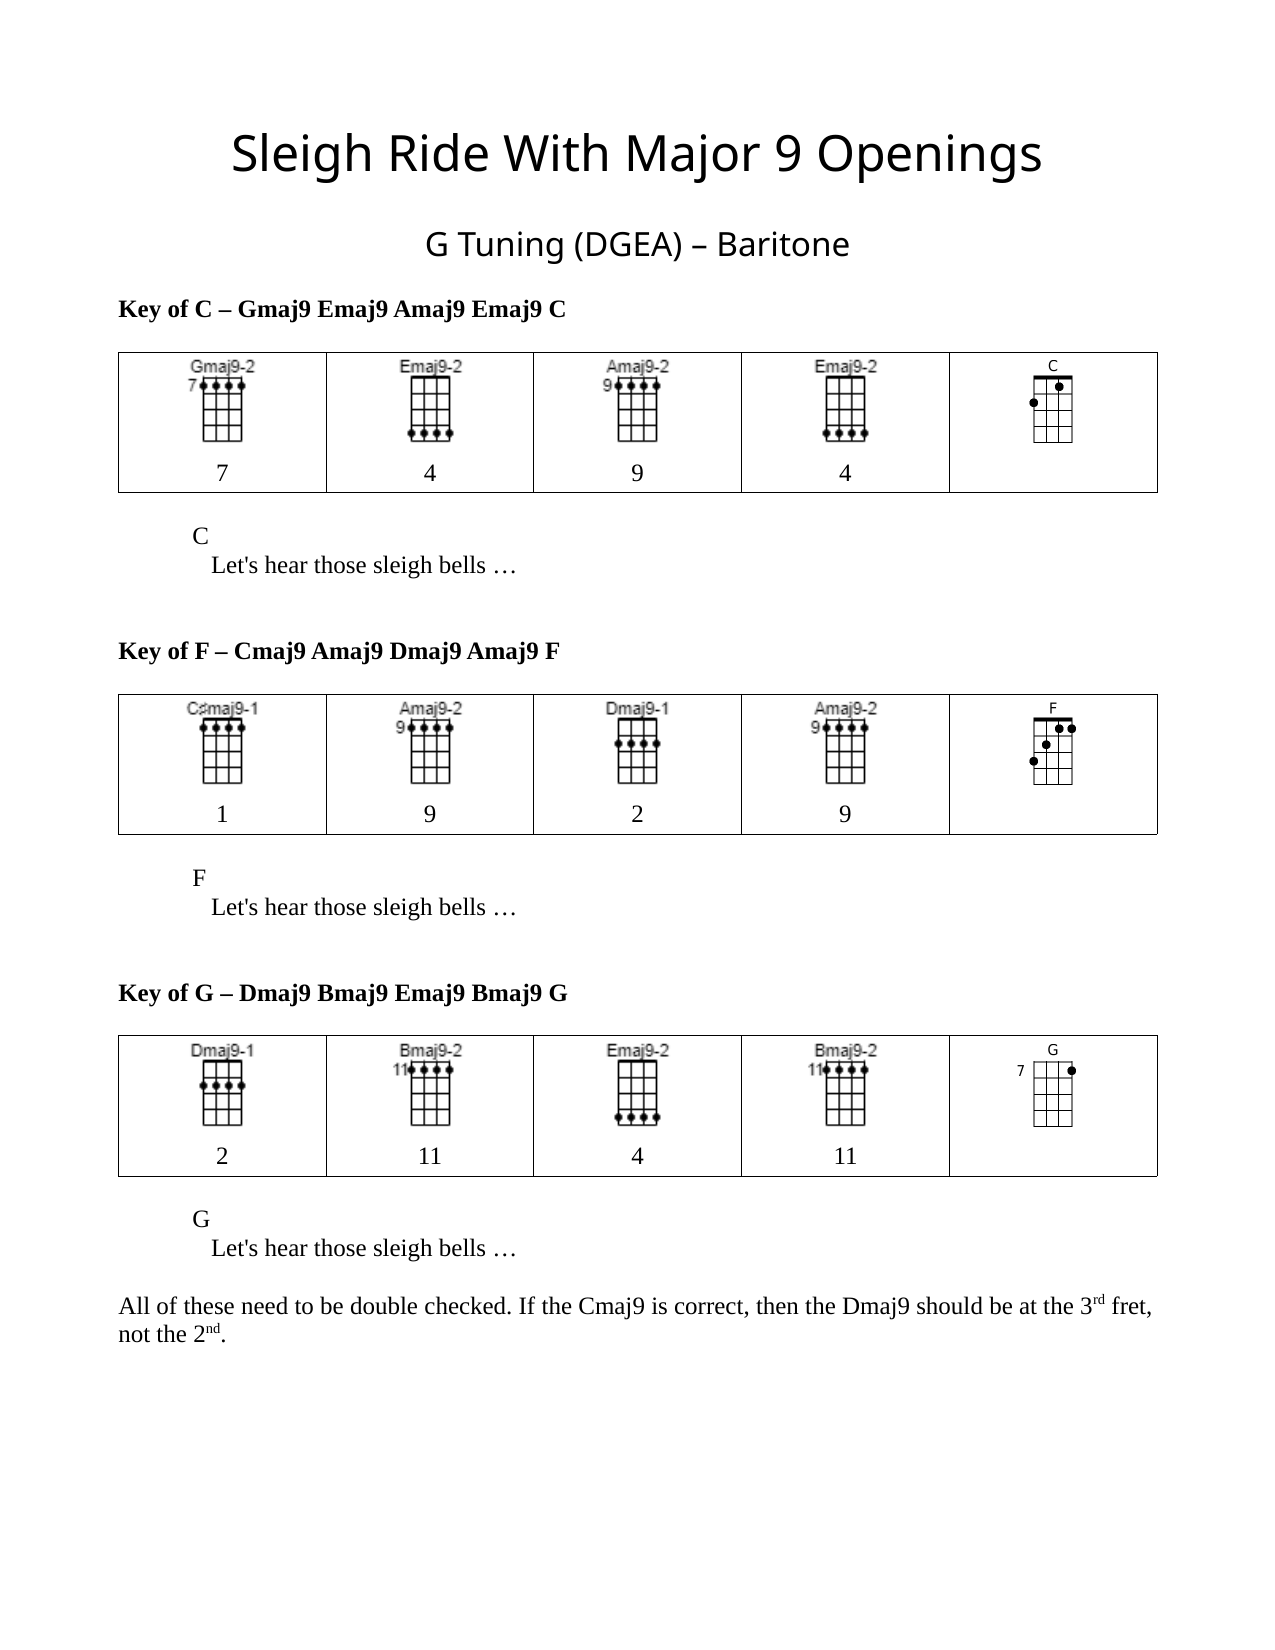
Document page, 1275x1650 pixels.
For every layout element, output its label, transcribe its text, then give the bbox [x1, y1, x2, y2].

table_header 4 [534, 1036, 741, 1176]
table_header 11 [327, 1036, 533, 1176]
table_header [534, 700, 600, 799]
table_header 1 [119, 800, 326, 834]
table_header [950, 695, 1157, 699]
picture [392, 1041, 468, 1142]
text G Tuning (DGEA) – Baritone [118, 220, 1157, 266]
picture [1015, 1041, 1091, 1142]
table_header [327, 700, 392, 799]
picture [807, 357, 883, 458]
text F [192, 863, 1157, 892]
table_header 4 [742, 353, 949, 492]
picture [807, 1041, 883, 1142]
table_header [534, 695, 741, 699]
table_header [327, 695, 533, 699]
picture [600, 1041, 675, 1142]
table_header [950, 700, 1015, 799]
table_header [742, 700, 807, 799]
table_header 4 [327, 353, 533, 492]
picture [807, 699, 883, 800]
table_header [119, 695, 326, 699]
picture [184, 357, 260, 458]
text C [192, 521, 1157, 550]
table_header [675, 700, 741, 799]
table_header [119, 700, 184, 799]
picture [184, 1041, 260, 1142]
table_header [950, 800, 1157, 834]
table_header [883, 700, 949, 799]
text Key of G – Dmaj9 Bmaj9 Emaj9 Bmaj9 G [118, 978, 1157, 1007]
picture [1015, 357, 1091, 458]
picture [1015, 699, 1091, 800]
text All of these need to be double checked. If the Cmaj9 is correct, then the Dmaj9 should be at the 3rd fret, not the 2nd. [118, 1291, 1157, 1348]
text G [192, 1204, 1157, 1233]
picture [392, 699, 468, 800]
table_header 9 [742, 800, 949, 834]
table_header [950, 1036, 1157, 1176]
picture [184, 699, 260, 800]
table_header [468, 700, 533, 799]
table_header 11 [742, 1036, 949, 1176]
text Key of C – Gmaj9 Emaj9 Amaj9 Emaj9 C [118, 294, 1157, 323]
table_header 7 [119, 353, 326, 492]
text Key of F – Cmaj9 Amaj9 Dmaj9 Amaj9 F [118, 636, 1157, 665]
text Let's hear those sleigh bells … [192, 892, 1157, 920]
table_header [950, 353, 1157, 492]
table_header 2 [534, 800, 741, 834]
text Sleigh Ride With Major 9 Openings [118, 118, 1157, 186]
table_header [742, 695, 949, 699]
picture [600, 357, 675, 458]
text Let's hear those sleigh bells … [192, 550, 1157, 579]
text Let's hear those sleigh bells … [192, 1233, 1157, 1262]
table_header 2 [119, 1036, 326, 1176]
picture [392, 357, 468, 458]
table_header [260, 700, 326, 799]
table_header 9 [327, 800, 533, 834]
table_header [1091, 700, 1157, 799]
table_header 9 [534, 353, 741, 492]
picture [600, 699, 675, 800]
